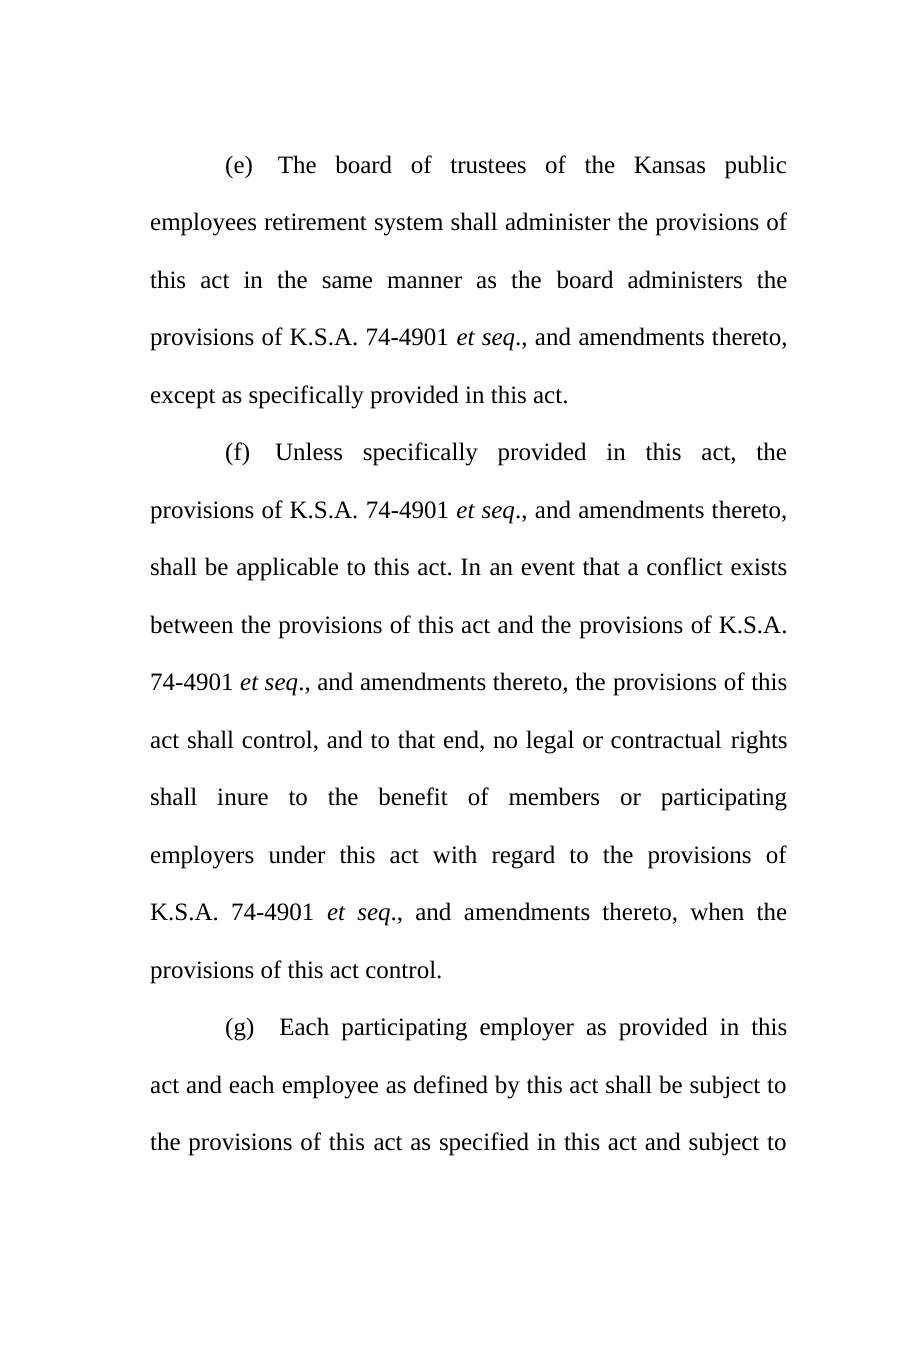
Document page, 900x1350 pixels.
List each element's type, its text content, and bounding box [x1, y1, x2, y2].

text (e) The board of trustees of the Kansas public employees retirement system shall administer the provisions of this act in the same manner as the board administers the provisions of K.S.A. 74-4901 et seq., and amendments thereto, except as specifically provided in this act. [150, 150, 787, 409]
text (g) Each participating employer as provided in this act and each employee as defined by this act shall be subject to the provisions of this act as specified in this act and subject to [150, 1012, 787, 1156]
text (f) Unless specifically provided in this act, the provisions of K.S.A. 74-4901 et seq., and amendments thereto, shall be applicable to this act. In an event that a conflict exists between the provisions of this act and the provisions of K.S.A. 74-4901 et seq., and amendments thereto, the provisions of this act shall control, and to that end, no legal or contractual rights shall inure to the benefit of members or participating employers under this act with regard to the provisions of K.S.A. 74-4901 et seq., and amendments thereto, when the provisions of this act control. [150, 437, 787, 984]
